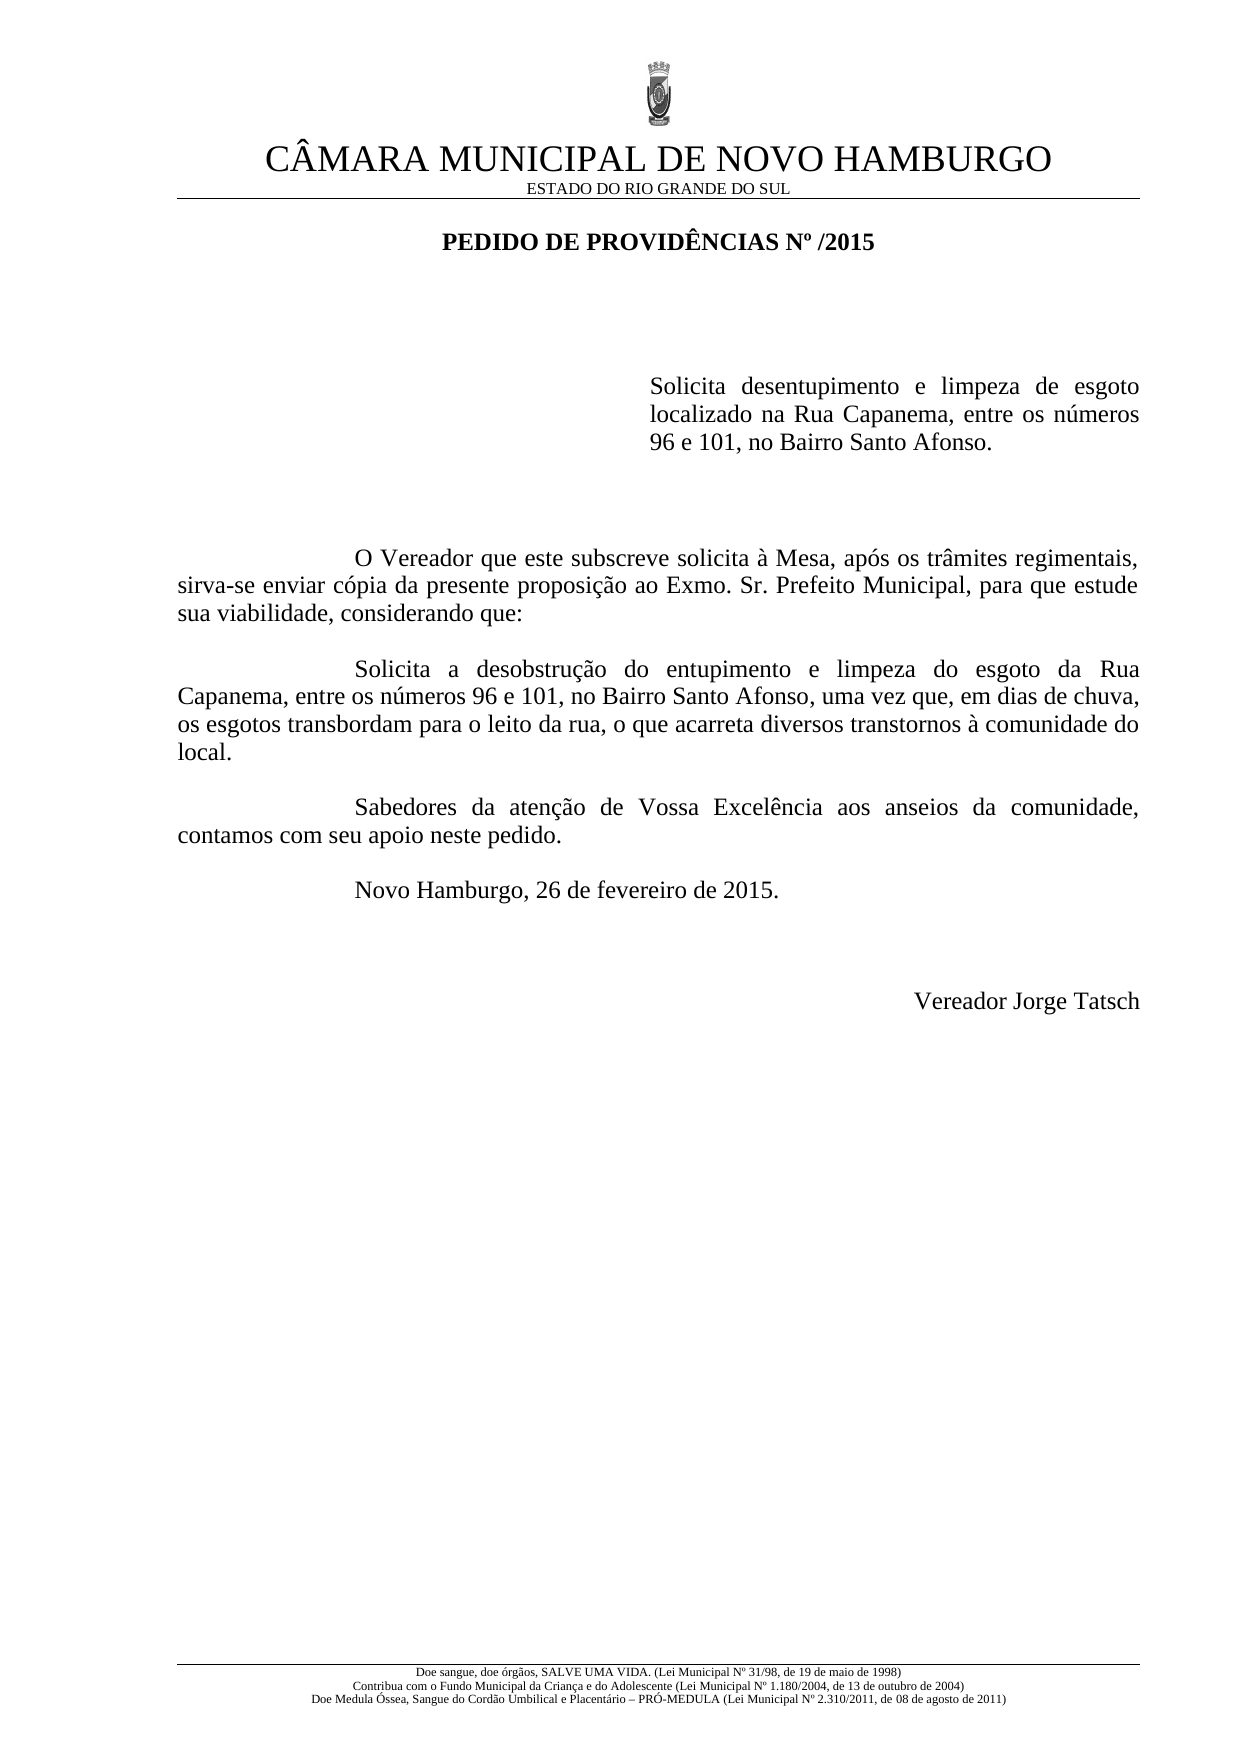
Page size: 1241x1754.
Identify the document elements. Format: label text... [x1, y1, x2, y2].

text Solicita desentupimento e limpeza de esgoto localizado na Rua Capanema, entre os números 96 e 101, no Bairro Santo Afonso. [649, 372, 1140, 455]
text Solicita a desobstrução do entupimento e limpeza do esgoto da Rua Capanema, entre os números 96 e 101, no Bairro Santo Afonso, uma vez que, em dias de chuva, os esgotos transbordam para o leito da rua, o que acarreta diversos transtornos à comunidade do local. [177, 655, 1140, 766]
text Vereador Jorge Tatsch [177, 987, 1140, 1015]
text PEDIDO DE PROVIDÊNCIAS Nº /2015 [177, 228, 1140, 256]
text Novo Hamburgo, 26 de fevereiro de 2015. [177, 876, 1140, 904]
text O Vereador que este subscreve solicita à Mesa, após os trâmites regimentais, sirva-se enviar cópia da presente proposição ao Exmo. Sr. Prefeito Municipal, para que estude sua viabilidade, considerando que: [177, 544, 1140, 627]
text Sabedores da atenção de Vossa Excelência aos anseios da comunidade, contamos com seu apoio neste pedido. [177, 793, 1140, 849]
